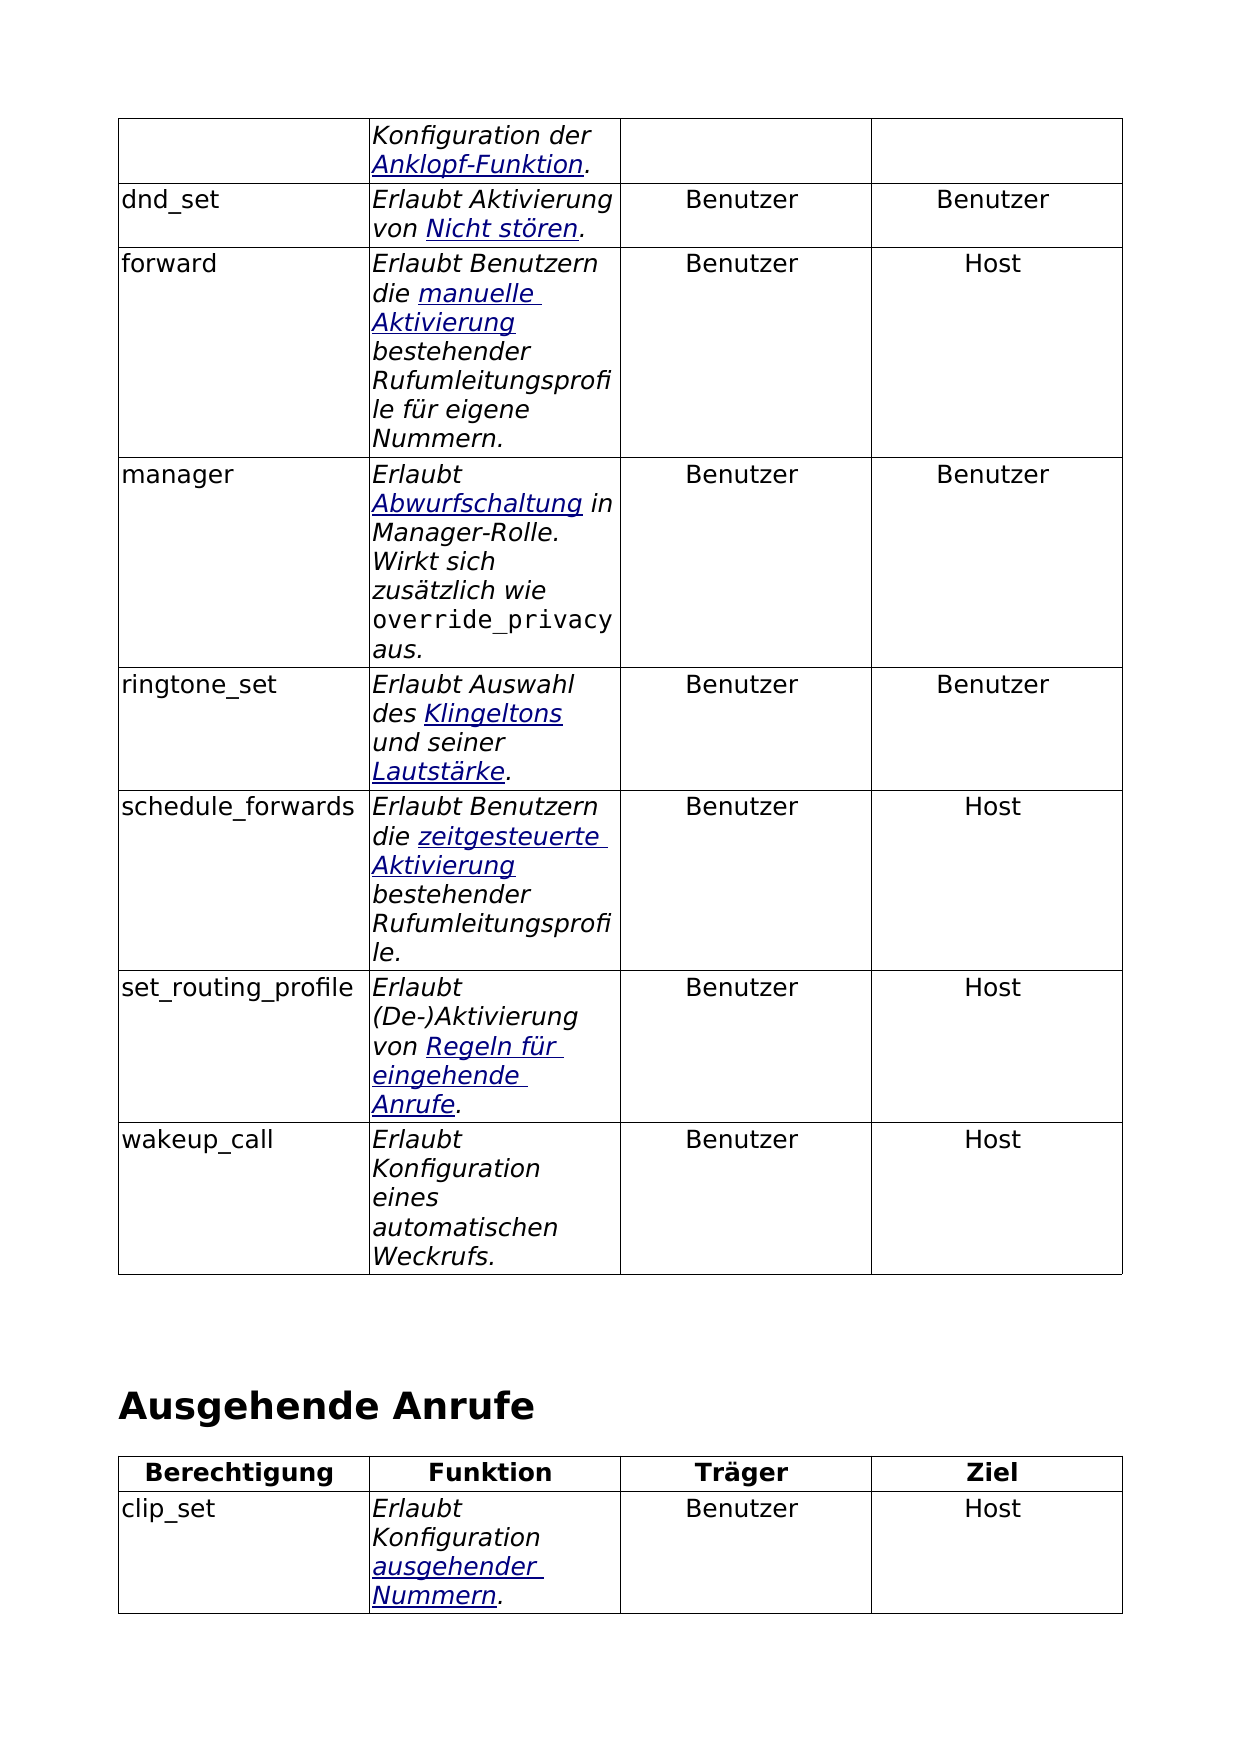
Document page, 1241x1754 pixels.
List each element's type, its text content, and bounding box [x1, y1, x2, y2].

table_cell Konfiguration der Anklopf-Funktion. [370, 119, 620, 182]
table_cell Erlaubt Benutzern die zeitgesteuerte Aktivierung bestehender Rufumleitungsprofile. [370, 791, 620, 970]
table_cell Host [872, 1492, 1122, 1613]
table_cell Erlaubt Konfiguration eines automatischen Weckrufs. [370, 1123, 620, 1274]
table_cell Benutzer [621, 458, 871, 667]
table_cell Erlaubt Benutzern die manuelle Aktivierung bestehender Rufumleitungsprofile für eigene Nummern. [370, 248, 620, 457]
table_cell set_routing_profile [119, 971, 369, 1122]
table_cell Benutzer [621, 248, 871, 457]
table_cell Benutzer [621, 184, 871, 247]
table_cell Host [872, 1123, 1122, 1274]
table_cell dnd_set [119, 184, 369, 247]
table_cell Benutzer [621, 971, 871, 1122]
table_cell Benutzer [621, 1123, 871, 1274]
table_cell clip_set [119, 1492, 369, 1613]
table_cell schedule_forwards [119, 791, 369, 970]
table_cell Benutzer [872, 184, 1122, 247]
table_cell [621, 119, 871, 182]
table_cell wakeup_call [119, 1123, 369, 1274]
table_cell Benutzer [621, 1492, 871, 1613]
table_cell Benutzer [872, 668, 1122, 789]
table_cell manager [119, 458, 369, 667]
table_cell Host [872, 791, 1122, 970]
table_header Funktion [370, 1457, 620, 1491]
table_cell Benutzer [621, 791, 871, 970]
table_cell Erlaubt Abwurfschaltung in Manager-Rolle. Wirkt sich zusätzlich wie override_privacy aus. [370, 458, 620, 667]
table_cell [872, 119, 1122, 182]
table_cell forward [119, 248, 369, 457]
table_cell Erlaubt Aktivierung von Nicht stören. [370, 184, 620, 247]
subtitle Ausgehende Anrufe [118, 1385, 1122, 1428]
table_cell Host [872, 248, 1122, 457]
table_cell Benutzer [872, 458, 1122, 667]
table_cell Erlaubt Auswahl des Klingeltons und seiner Lautstärke. [370, 668, 620, 789]
table_cell ringtone_set [119, 668, 369, 789]
table_cell Erlaubt (De-)Aktivierung von Regeln für eingehende Anrufe. [370, 971, 620, 1122]
table_cell Erlaubt Konfiguration ausgehender Nummern. [370, 1492, 620, 1613]
table_header Träger [621, 1457, 871, 1491]
table_cell [119, 119, 369, 182]
table_cell Host [872, 971, 1122, 1122]
table_header Ziel [872, 1457, 1122, 1491]
table_cell Benutzer [621, 668, 871, 789]
table_header Berechtigung [119, 1457, 369, 1491]
